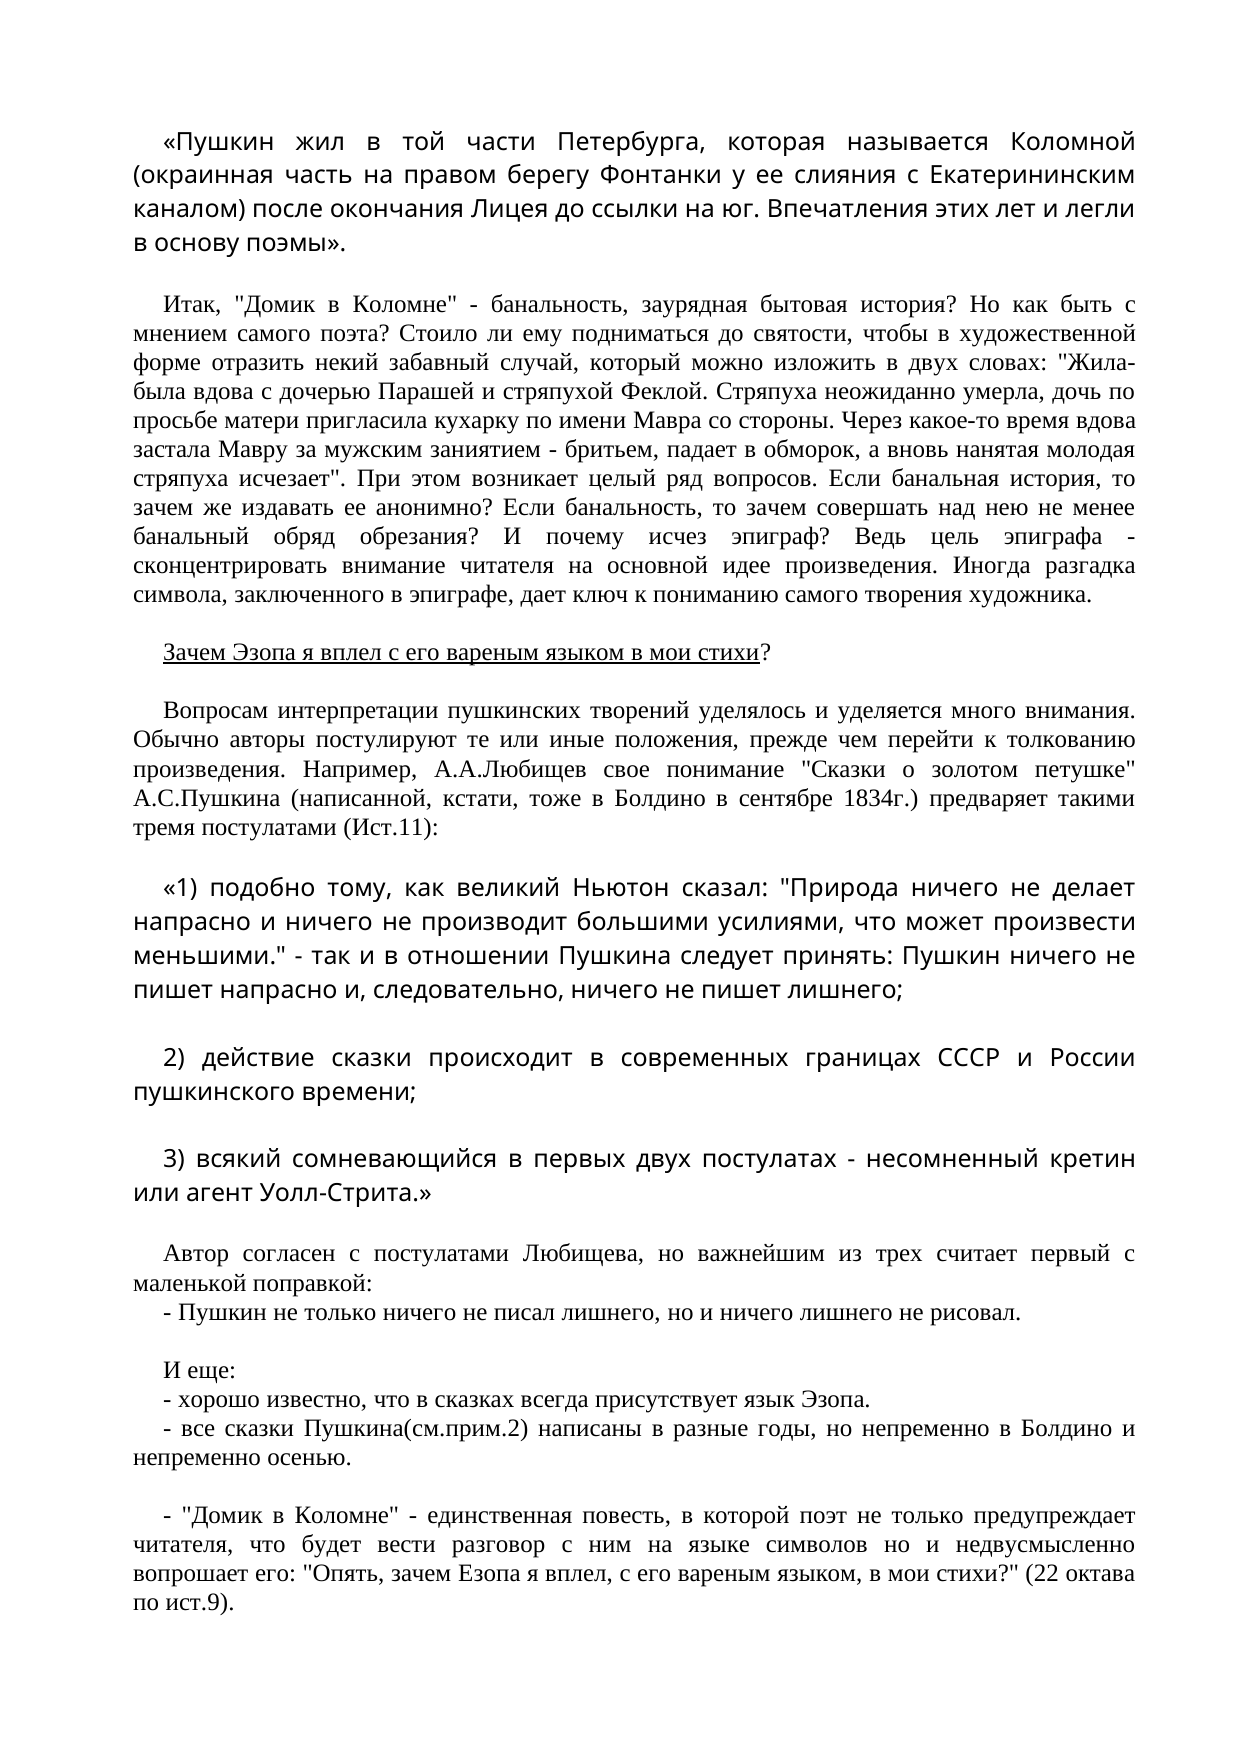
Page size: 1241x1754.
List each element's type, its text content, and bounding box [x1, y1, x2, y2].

text Зачем Эзопа я вплел с его вареным языком в мои стихи? [133, 637, 1137, 666]
text - "Домик в Коломне" - единственная повесть, в которой поэт не только предупреждает читателя, что будет вести разговор с ним на языке символов но и недвусмысленно вопрошает его: "Опять, зачем Езопа я вплел, с его вареным языком, в мои стихи?" (22 октава по ист.9). [133, 1500, 1137, 1616]
text Итак, "Домик в Коломне" - банальность, заурядная бытовая история? Но как быть с мнением самого поэта? Стоило ли ему подниматься до святости, чтобы в художественной форме отразить некий забавный случай, который можно изложить в двух словах: "Жила-была вдова с дочерью Парашей и стряпухой Феклой. Стряпуха неожиданно умерла, дочь по просьбе матери пригласила кухарку по имени Мавра со стороны. Через какое-то время вдова застала Мавру за мужским заниятием - бритьем, падает в обморок, а вновь нанятая молодая стряпуха исчезает". При этом возникает целый ряд вопросов. Если банальная история, то зачем же издавать ее анонимно? Если банальность, то зачем совершать над нею не менее банальный обряд обрезания? И почему исчез эпиграф? Ведь цель эпиграфа - сконцентрировать внимание читателя на основной идее произведения. Иногда разгадка символа, заключенного в эпиграфе, дает ключ к пониманию самого творения художника. [133, 288, 1137, 608]
text «Пушкин жил в той части Петербурга, которая называется Коломной (окраинная часть на правом берегу Фонтанки у ее слияния с Екатерининским каналом) после окончания Лицея до ссылки на юг. Впечатления этих лет и легли в основу поэмы». [133, 123, 1137, 259]
text 2) действие сказки происходит в современных границах СССР и России пушкинского времени; [133, 1039, 1137, 1107]
text - все сказки Пушкина(см.прим.2) написаны в разные годы, но непременно в Болдино и непременно осенью. [133, 1413, 1137, 1471]
text «1) подобно тому, как великий Ньютон сказал: "Природа ничего не делает напрасно и ничего не производит большими усилиями, что может произвести меньшими." - так и в отношении Пушкина следует принять: Пушкин ничего не пишет напрасно и, следовательно, ничего не пишет лишнего; [133, 870, 1137, 1006]
text И еще: [133, 1354, 1137, 1384]
text - Пушкин не только ничего не писал лишнего, но и ничего лишнего не рисовал. [133, 1296, 1137, 1326]
text Автор согласен с постулатами Любищева, но важнейшим из трех считает первый с маленькой поправкой: [133, 1238, 1137, 1296]
text - хорошо известно, что в сказках всегда присутствует язык Эзопа. [133, 1384, 1137, 1413]
text 3) всякий сомневающийся в первых двух постулатах - несомненный кретин или агент Уолл-Стрита.» [133, 1141, 1137, 1209]
text Вопросам интерпретации пушкинских творений уделялось и уделяется много внимания. Обычно авторы постулируют те или иные положения, прежде чем перейти к толкованию произведения. Например, А.А.Любищев свое понимание "Сказки о золотом петушке" А.С.Пушкина (написанной, кстати, тоже в Болдино в сентябре 1834г.) предваряет такими тремя постулатами (Ист.11): [133, 695, 1137, 841]
